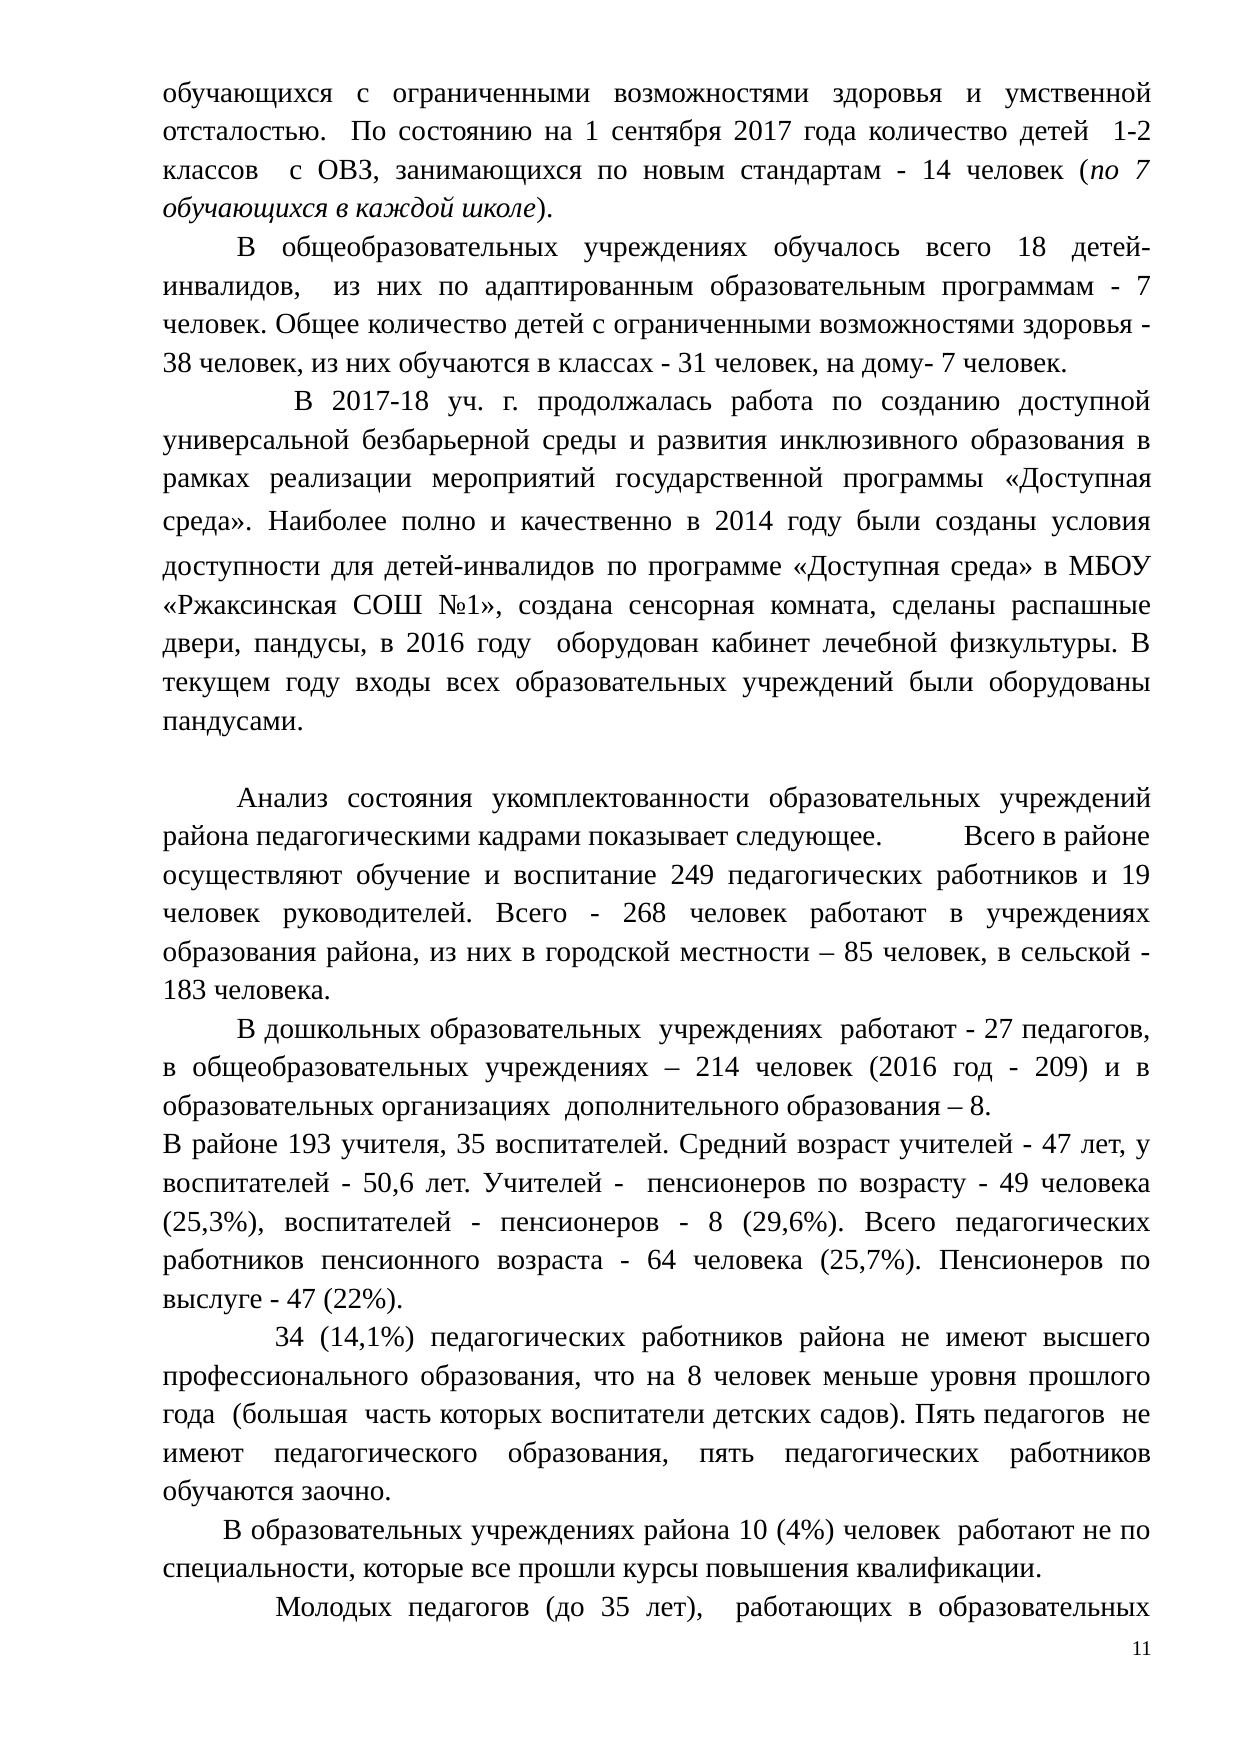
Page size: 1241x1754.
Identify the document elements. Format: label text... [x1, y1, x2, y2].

text В образовательных учреждениях района 10 (4%) человек работают не по специальности, которые все прошли курсы повышения квалификации. [162, 1512, 1152, 1584]
text Молодых педагогов (до 35 лет), работающих в образовательных [162, 1589, 1152, 1623]
text В общеобразовательных учреждениях обучалось всего 18 детей- инвалидов, из них по адаптированным образовательным программам - 7 человек. Общее количество детей с ограниченными возможностями здоровья - 38 человек, из них обучаются в классах - 31 человек, на дому- 7 человек. [162, 229, 1152, 378]
text В 2017-18 уч. г. продолжалась работа по созданию доступной универсальной безбарьерной среды и развития инклюзивного образования в рамках реализации мероприятий государственной программы «Доступная среда». Наиболее полно и качественно в 2014 году были созданы условия доступности для детей-инвалидов по программе «Доступная среда» в МБОУ «Ржаксинская СОШ №1», создана сенсорная комната, сделаны распашные двери, пандусы, в 2016 году оборудован кабинет лечебной физкультуры. В текущем году входы всех образовательных учреждений были оборудованы пандусами. [162, 383, 1152, 736]
text Анализ состояния укомплектованности образовательных учреждений района педагогическими кадрами показывает следующее. Всего в районе осуществляют обучение и воспитание 249 педагогических работников и 19 человек руководителей. Всего - 268 человек работают в учреждениях образования района, из них в городской местности – 85 человек, в сельской - 183 человека. [162, 780, 1152, 1006]
text В районе 193 учителя, 35 воспитателей. Средний возраст учителей - 47 лет, у воспитателей - 50,6 лет. Учителей - пенсионеров по возрасту - 49 человека (25,3%), воспитателей - пенсионеров - 8 (29,6%). Всего педагогических работников пенсионного возраста - 64 человека (25,7%). Пенсионеров по выслуге - 47 (22%). [162, 1127, 1152, 1314]
text В дошкольных образовательных учреждениях работают - 27 педагогов, в общеобразовательных учреждениях – 214 человек (2016 год - 209) и в образовательных организациях дополнительного образования – 8. [162, 1011, 1152, 1122]
text 34 (14,1%) педагогических работников района не имеют высшего профессионального образования, что на 8 человек меньше уровня прошлого года (большая часть которых воспитатели детских садов). Пять педагогов не имеют педагогического образования, пять педагогических работников обучаются заочно. [162, 1319, 1152, 1507]
text обучающихся с ограниченными возможностями здоровья и умственной отсталостью. По состоянию на 1 сентября 2017 года количество детей 1-2 классов с ОВЗ, занимающихся по новым стандартам - 14 человек (по 7 обучающихся в каждой школе). [162, 75, 1152, 224]
